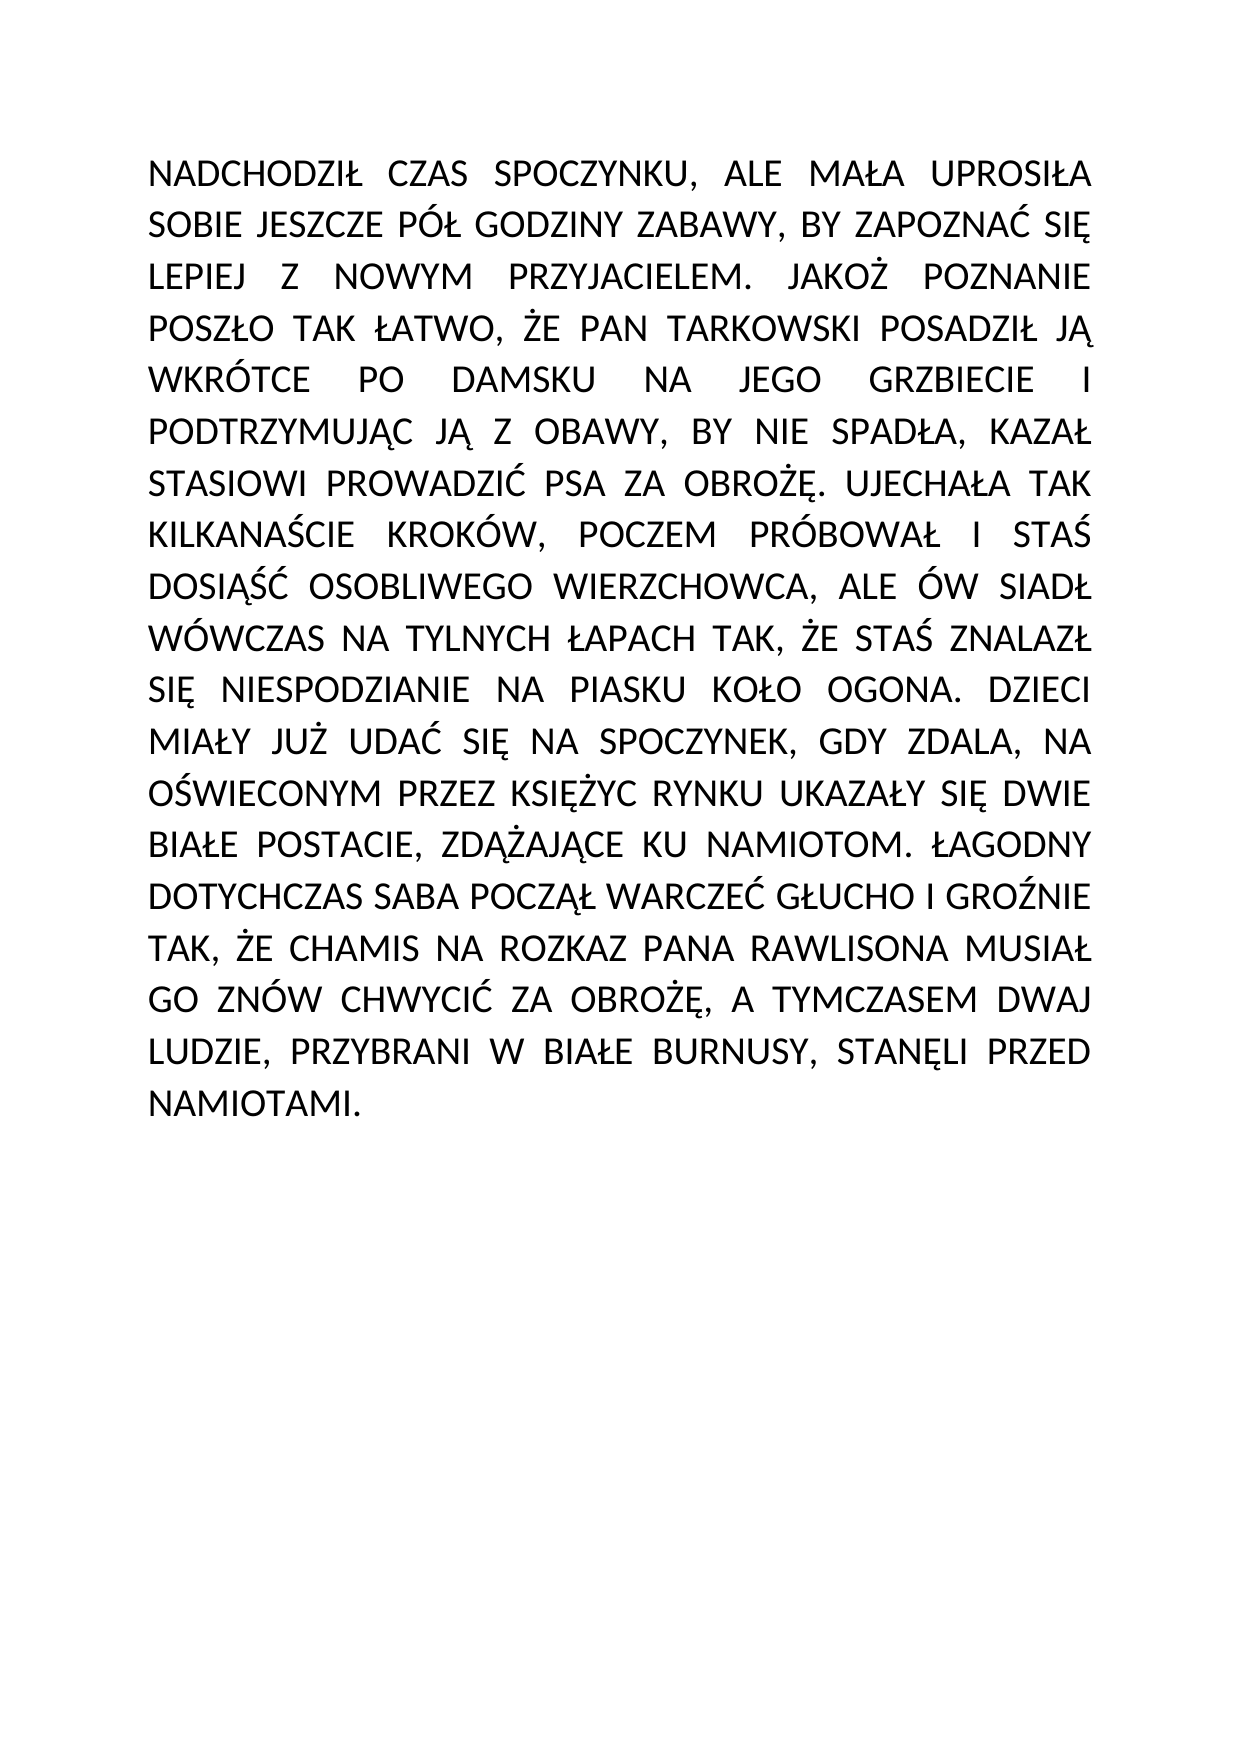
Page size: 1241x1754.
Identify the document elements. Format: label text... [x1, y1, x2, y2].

text Nadchodził czas spoczynku, ale mała uprosiła sobie jeszcze pół godziny zabawy, by zapoznać się lepiej z nowym przyjacielem. Jakoż poznanie poszło tak łatwo, że pan Tarkowski posadził ją wkrótce po damsku na jego grzbiecie i podtrzymując ją z obawy, by nie spadła, kazał Stasiowi prowadzić psa za obrożę. Ujechała tak kilkanaście kroków, poczem próbował i Staś dosiąść osobliwego wierzchowca, ale ów siadł wówczas na tylnych łapach tak, że Staś znalazł się niespodzianie na piasku koło ogona. Dzieci miały już udać się na spoczynek, gdy zdala, na oświeconym przez księżyc rynku ukazały się dwie białe postacie, zdążające ku namiotom. Łagodny dotychczas Saba począł warczeć głucho i groźnie tak, że Chamis na rozkaz pana Rawlisona musiał go znów chwycić za obrożę, a tymczasem dwaj ludzie, przybrani w białe burnusy, stanęli przed namiotami. [148, 148, 1093, 1126]
